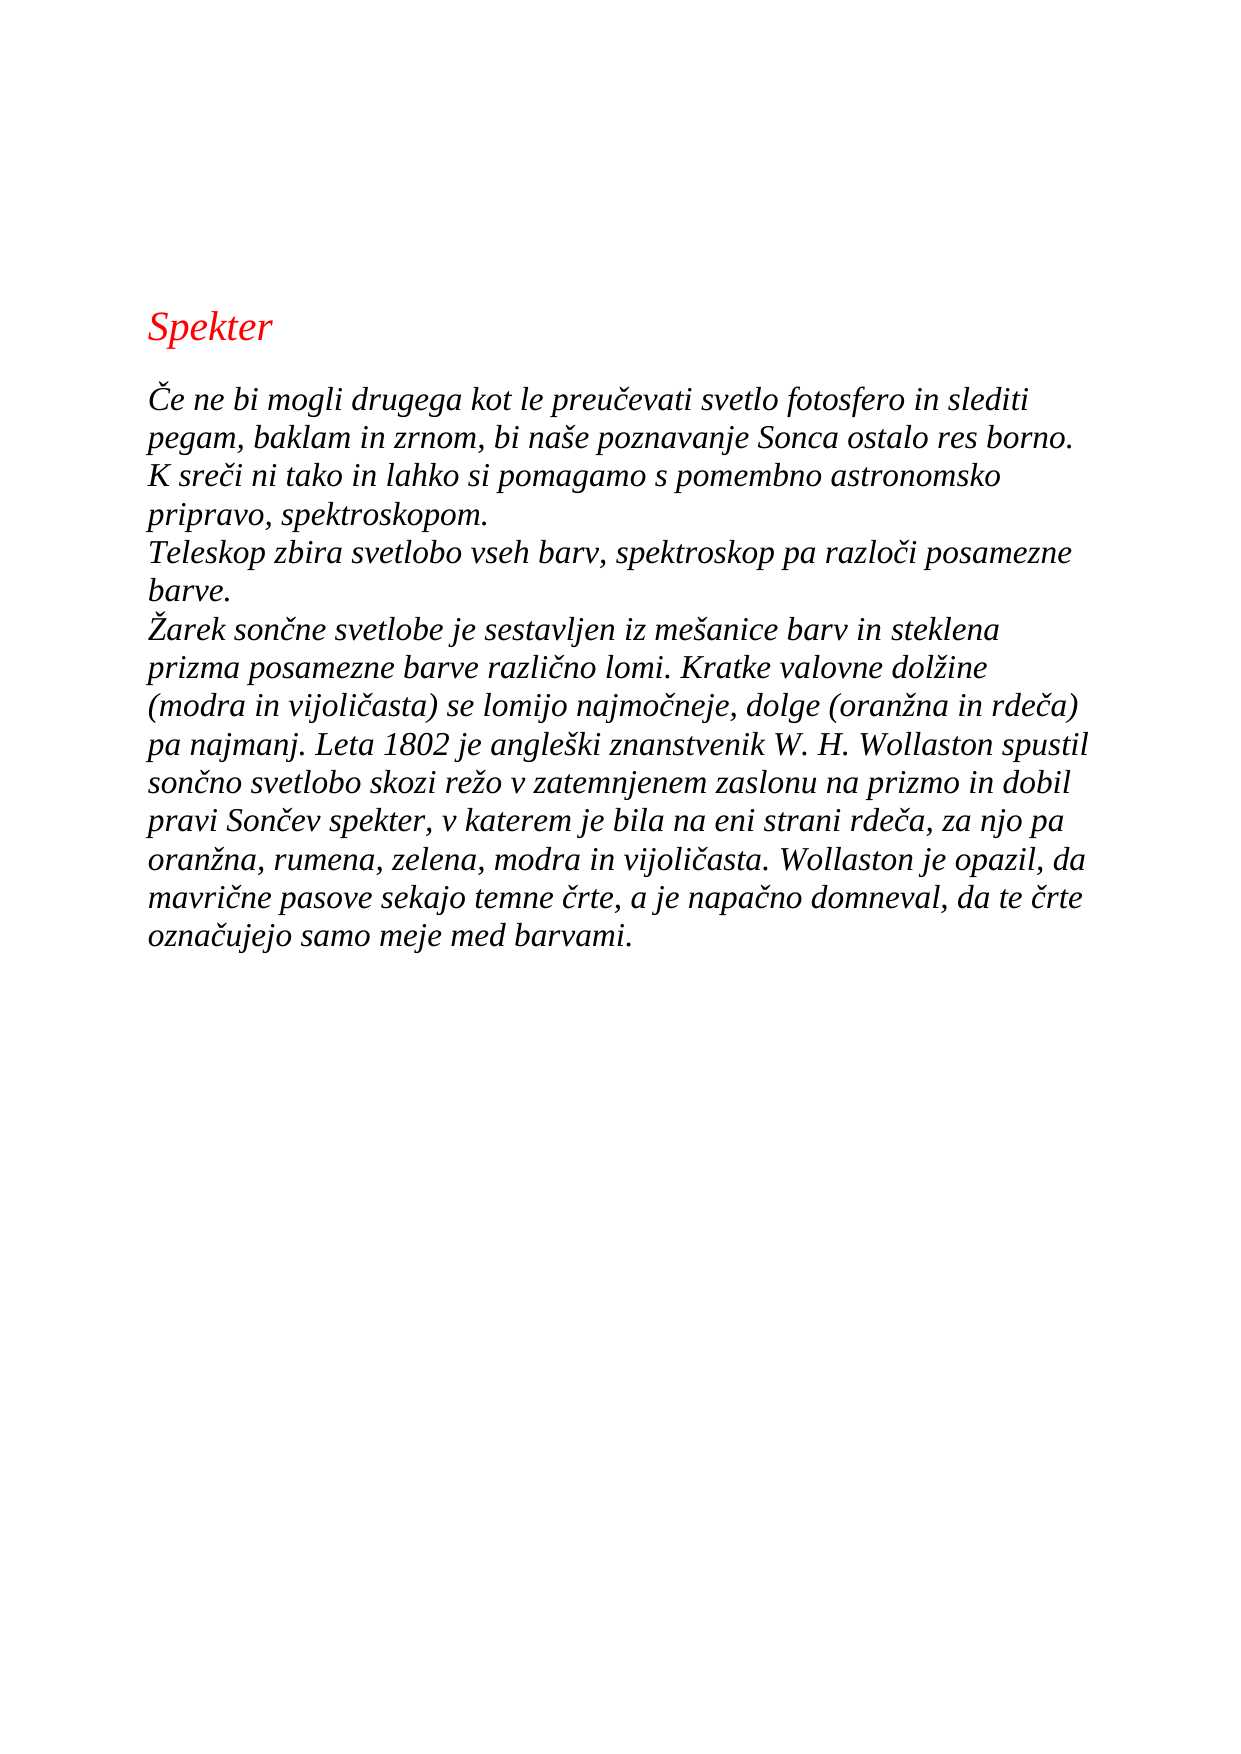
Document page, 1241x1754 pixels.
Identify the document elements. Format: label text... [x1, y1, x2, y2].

text Če ne bi mogli drugega kot le preučevati svetlo fotosfero in slediti pegam, baklam in zrnom, bi naše poznavanje Sonca ostalo res borno. K sreči ni tako in lahko si pomagamo s pomembno astronomsko pripravo, spektroskopom. Teleskop zbira svetlobo vseh barv, spektroskop pa razloči posamezne barve. Žarek sončne svetlobe je sestavljen iz mešanice barv in steklena prizma posamezne barve različno lomi. Kratke valovne dolžine (modra in vijoličasta) se lomijo najmočneje, dolge (oranžna in rdeča) pa najmanj. Leta 1802 je angleški znanstvenik W. H. Wollaston spustil sončno svetlobo skozi režo v zatemnjenem zaslonu na prizmo in dobil pravi Sončev spekter, v katerem je bila na eni strani rdeča, za njo pa oranžna, rumena, zelena, modra in vijoličasta. Wollaston je opazil, da mavrične pasove sekajo temne črte, a je napačno domneval, da te črte označujejo samo meje med barvami. [148, 379, 1093, 954]
text Spekter [148, 302, 1093, 350]
